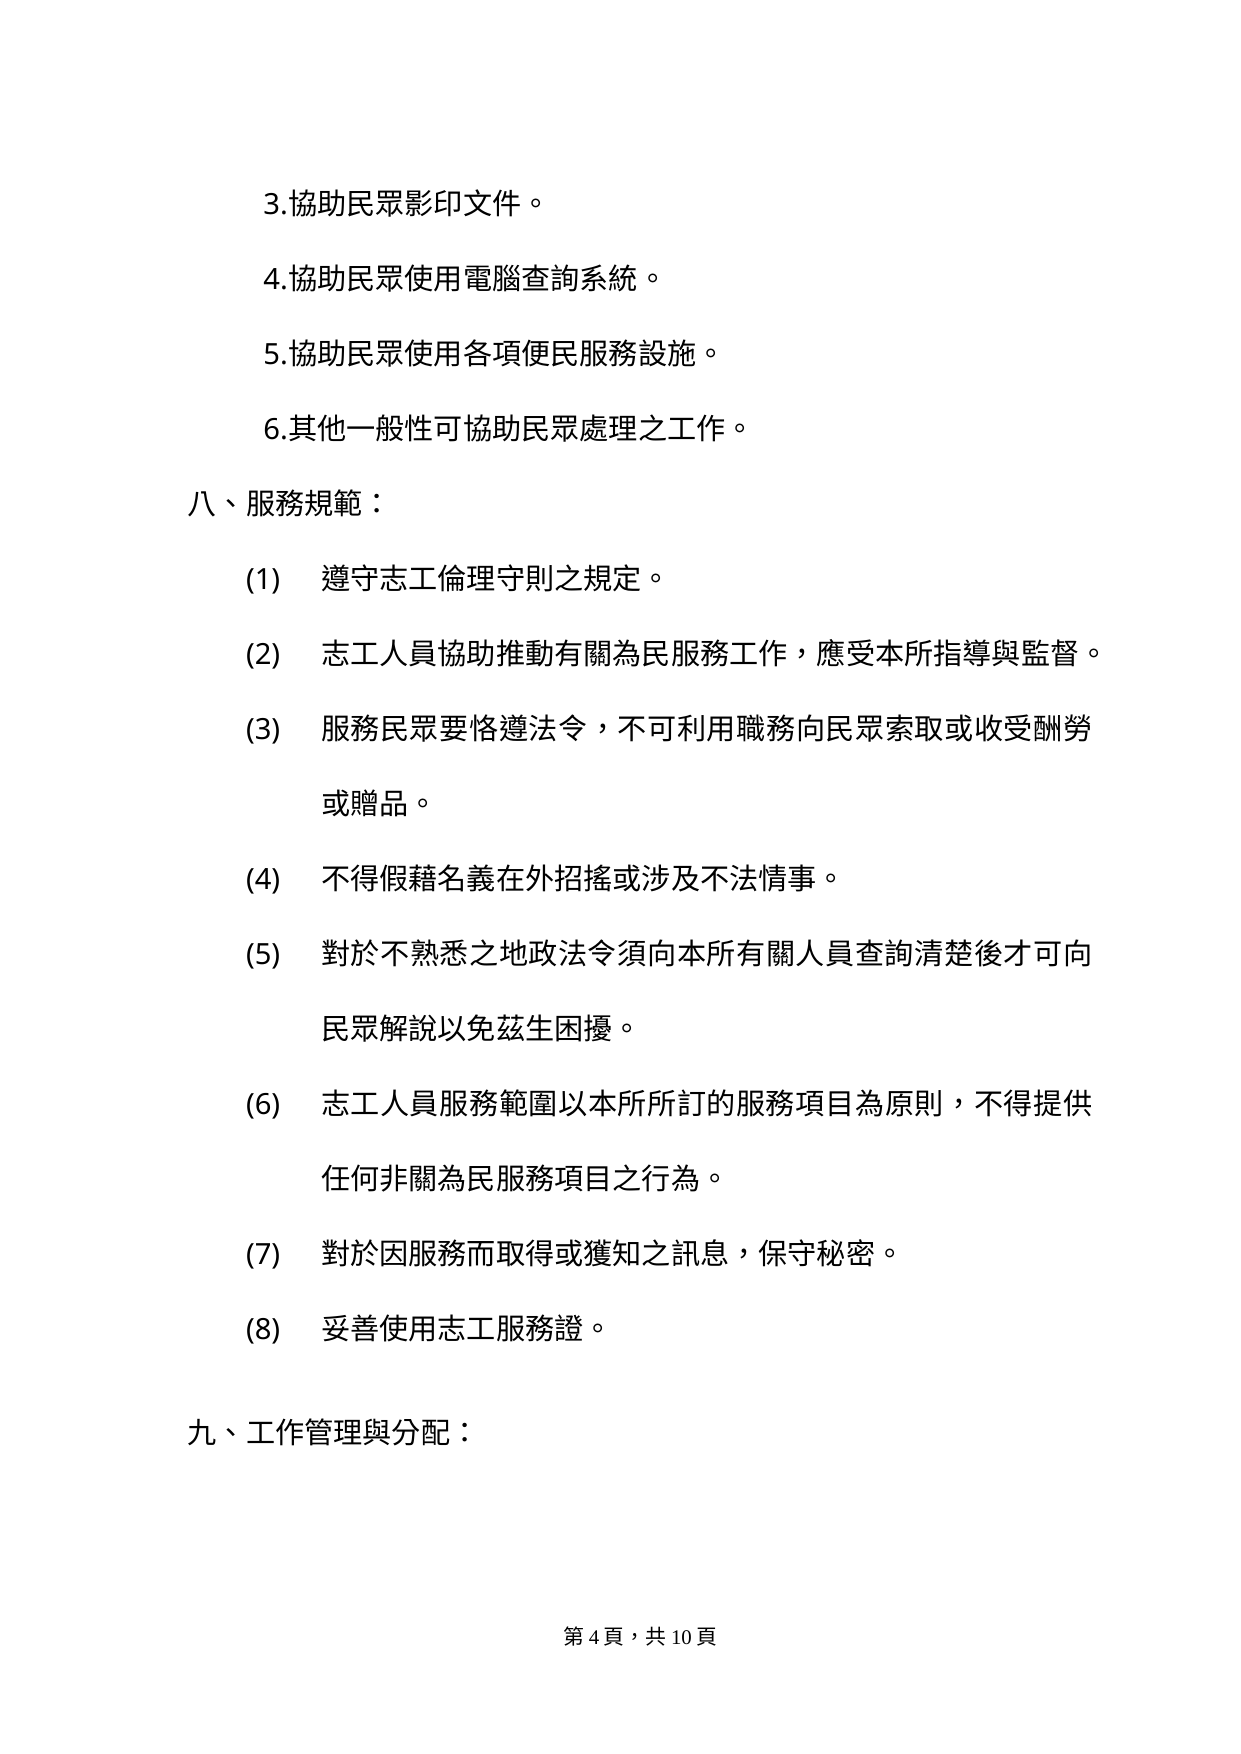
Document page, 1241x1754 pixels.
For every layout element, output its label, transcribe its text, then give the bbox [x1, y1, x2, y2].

list 妥善使用志工服務證。 [246, 1289, 1093, 1364]
list 志工人員服務範圍以本所所訂的服務項目為原則，不得提供任何非關為民服務項目之行為。 [246, 1064, 1093, 1214]
text 九、工作管理與分配： [187, 1394, 1093, 1469]
list 服務民眾要恪遵法令，不可利用職務向民眾索取或收受酬勞或贈品。 [246, 689, 1093, 839]
text 5.協助民眾使用各項便民服務設施。 [187, 314, 1093, 389]
text 4.協助民眾使用電腦查詢系統。 [187, 239, 1093, 314]
list 遵守志工倫理守則之規定。 [246, 539, 1093, 614]
list 對於不熟悉之地政法令須向本所有關人員查詢清楚後才可向民眾解說以免茲生困擾。 [246, 914, 1093, 1064]
text 6.其他一般性可協助民眾處理之工作。 [187, 389, 1093, 464]
text 八、服務規範： [187, 464, 1093, 539]
text 3.協助民眾影印文件。 [187, 164, 1093, 239]
list 對於因服務而取得或獲知之訊息，保守秘密。 [246, 1214, 1093, 1289]
list 不得假藉名義在外招搖或涉及不法情事。 [246, 839, 1093, 914]
list 志工人員協助推動有關為民服務工作，應受本所指導與監督。 [246, 614, 1093, 689]
